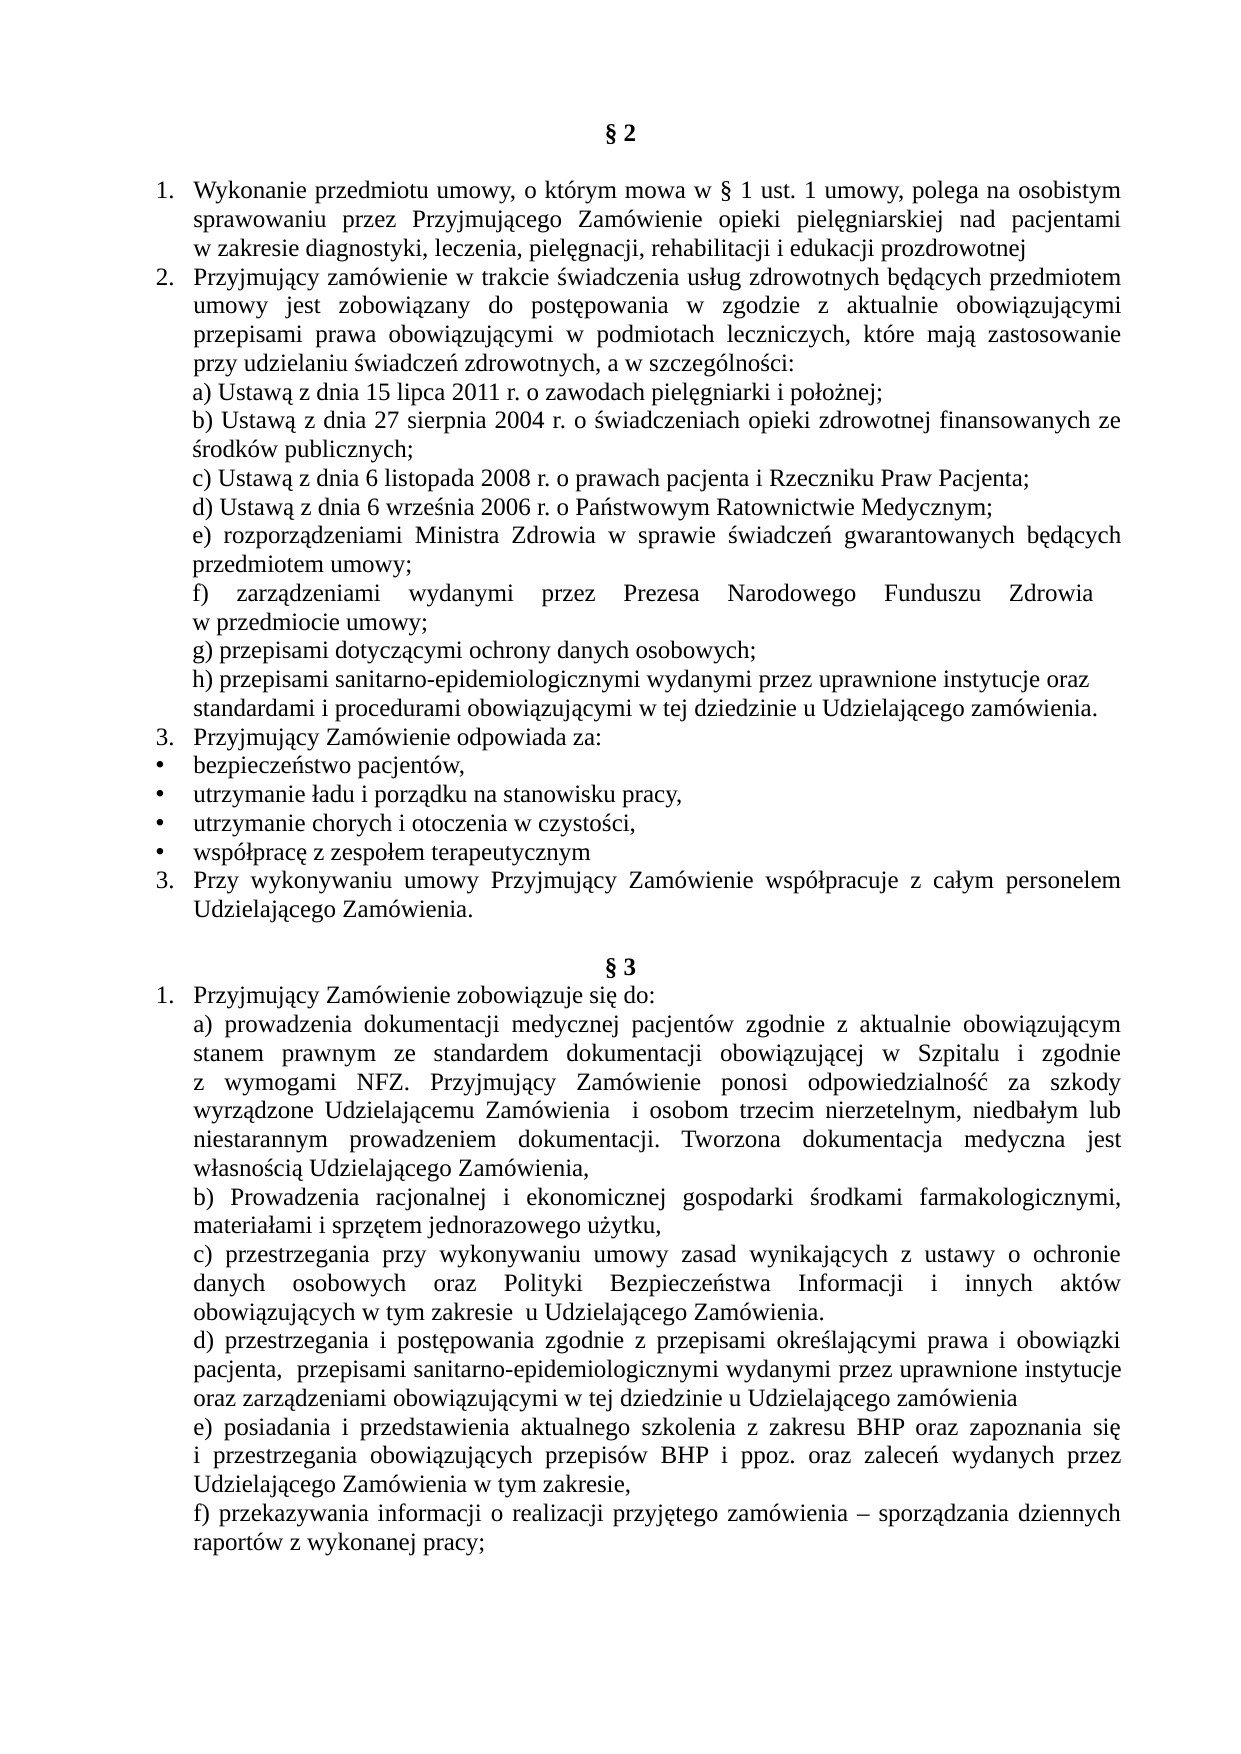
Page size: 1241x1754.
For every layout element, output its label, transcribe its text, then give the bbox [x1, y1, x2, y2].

list Przyjmujący Zamówienie zobowiązuje się do: [156, 981, 1122, 1009]
list h) przepisami sanitarno-epidemiologicznymi wydanymi przez uprawnione instytucje oraz [162, 664, 1122, 693]
list g) przepisami dotyczącymi ochrony danych osobowych; [162, 636, 1122, 664]
list a) Ustawą z dnia 15 lipca 2011 r. o zawodach pielęgniarki i położnej; [162, 377, 1122, 406]
list bezpieczeństwo pacjentów, [156, 751, 1122, 779]
list f) przekazywania informacji o realizacji przyjętego zamówienia – sporządzania dziennych raportów z wykonanej pracy; [156, 1498, 1122, 1556]
list utrzymanie ładu i porządku na stanowisku pracy, [156, 779, 1122, 808]
list e) rozporządzeniami Ministra Zdrowia w sprawie świadczeń gwarantowanych będących przedmiotem umowy; [162, 521, 1122, 578]
list standardami i procedurami obowiązującymi w tej dziedzinie u Udzielającego zamówienia. [156, 693, 1122, 722]
list c) Ustawą z dnia 6 listopada 2008 r. o prawach pacjenta i Rzeczniku Praw Pacjenta; [162, 463, 1122, 492]
list d) Ustawą z dnia 6 września 2006 r. o Państwowym Ratownictwie Medycznym; [162, 492, 1122, 521]
list c) przestrzegania przy wykonywaniu umowy zasad wynikających z ustawy o ochronie danych osobowych oraz Polityki Bezpieczeństwa Informacji i innych aktów obowiązujących w tym zakresie u Udzielającego Zamówienia. [156, 1239, 1122, 1326]
text § 2 [118, 118, 1122, 147]
list b) Ustawą z dnia 27 sierpnia 2004 r. o świadczeniach opieki zdrowotnej finansowanych ze środków publicznych; [162, 406, 1122, 463]
list d) przestrzegania i postępowania zgodnie z przepisami określającymi prawa i obowiązki pacjenta, przepisami sanitarno-epidemiologicznymi wydanymi przez uprawnione instytucje oraz zarządzeniami obowiązującymi w tej dziedzinie u Udzielającego zamówienia [156, 1326, 1122, 1412]
list Przyjmujący zamówienie w trakcie świadczenia usług zdrowotnych będących przedmiotem umowy jest zobowiązany do postępowania w zgodzie z aktualnie obowiązującymi przepisami prawa obowiązującymi w podmiotach leczniczych, które mają zastosowanie przy udzielaniu świadczeń zdrowotnych, a w szczególności: [156, 262, 1122, 377]
list e) posiadania i przedstawienia aktualnego szkolenia z zakresu BHP oraz zapoznania się i przestrzegania obowiązujących przepisów BHP i ppoz. oraz zaleceń wydanych przez Udzielającego Zamówienia w tym zakresie, [156, 1412, 1122, 1498]
text § 3 [118, 952, 1122, 981]
list b) Prowadzenia racjonalnej i ekonomicznej gospodarki środkami farmakologicznymi, materiałami i sprzętem jednorazowego użytku, [156, 1182, 1122, 1239]
list f) zarządzeniami wydanymi przez Prezesa Narodowego Funduszu Zdrowia w przedmiocie umowy; [162, 578, 1122, 636]
list Przyjmujący Zamówienie odpowiada za: [156, 722, 1122, 751]
list Wykonanie przedmiotu umowy, o którym mowa w § 1 ust. 1 umowy, polega na osobistym sprawowaniu przez Przyjmującego Zamówienie opieki pielęgniarskiej nad pacjentami w zakresie diagnostyki, leczenia, pielęgnacji, rehabilitacji i edukacji prozdrowotnej [156, 176, 1122, 262]
list Przy wykonywaniu umowy Przyjmujący Zamówienie współpracuje z całym personelem Udzielającego Zamówienia. [156, 866, 1122, 923]
list a) prowadzenia dokumentacji medycznej pacjentów zgodnie z aktualnie obowiązującym stanem prawnym ze standardem dokumentacji obowiązującej w Szpitalu i zgodnie z wymogami NFZ. Przyjmujący Zamówienie ponosi odpowiedzialność za szkody wyrządzone Udzielającemu Zamówienia i osobom trzecim nierzetelnym, niedbałym lub niestarannym prowadzeniem dokumentacji. Tworzona dokumentacja medyczna jest własnością Udzielającego Zamówienia, [156, 1009, 1122, 1182]
list współpracę z zespołem terapeutycznym [156, 837, 1122, 866]
list utrzymanie chorych i otoczenia w czystości, [156, 808, 1122, 837]
